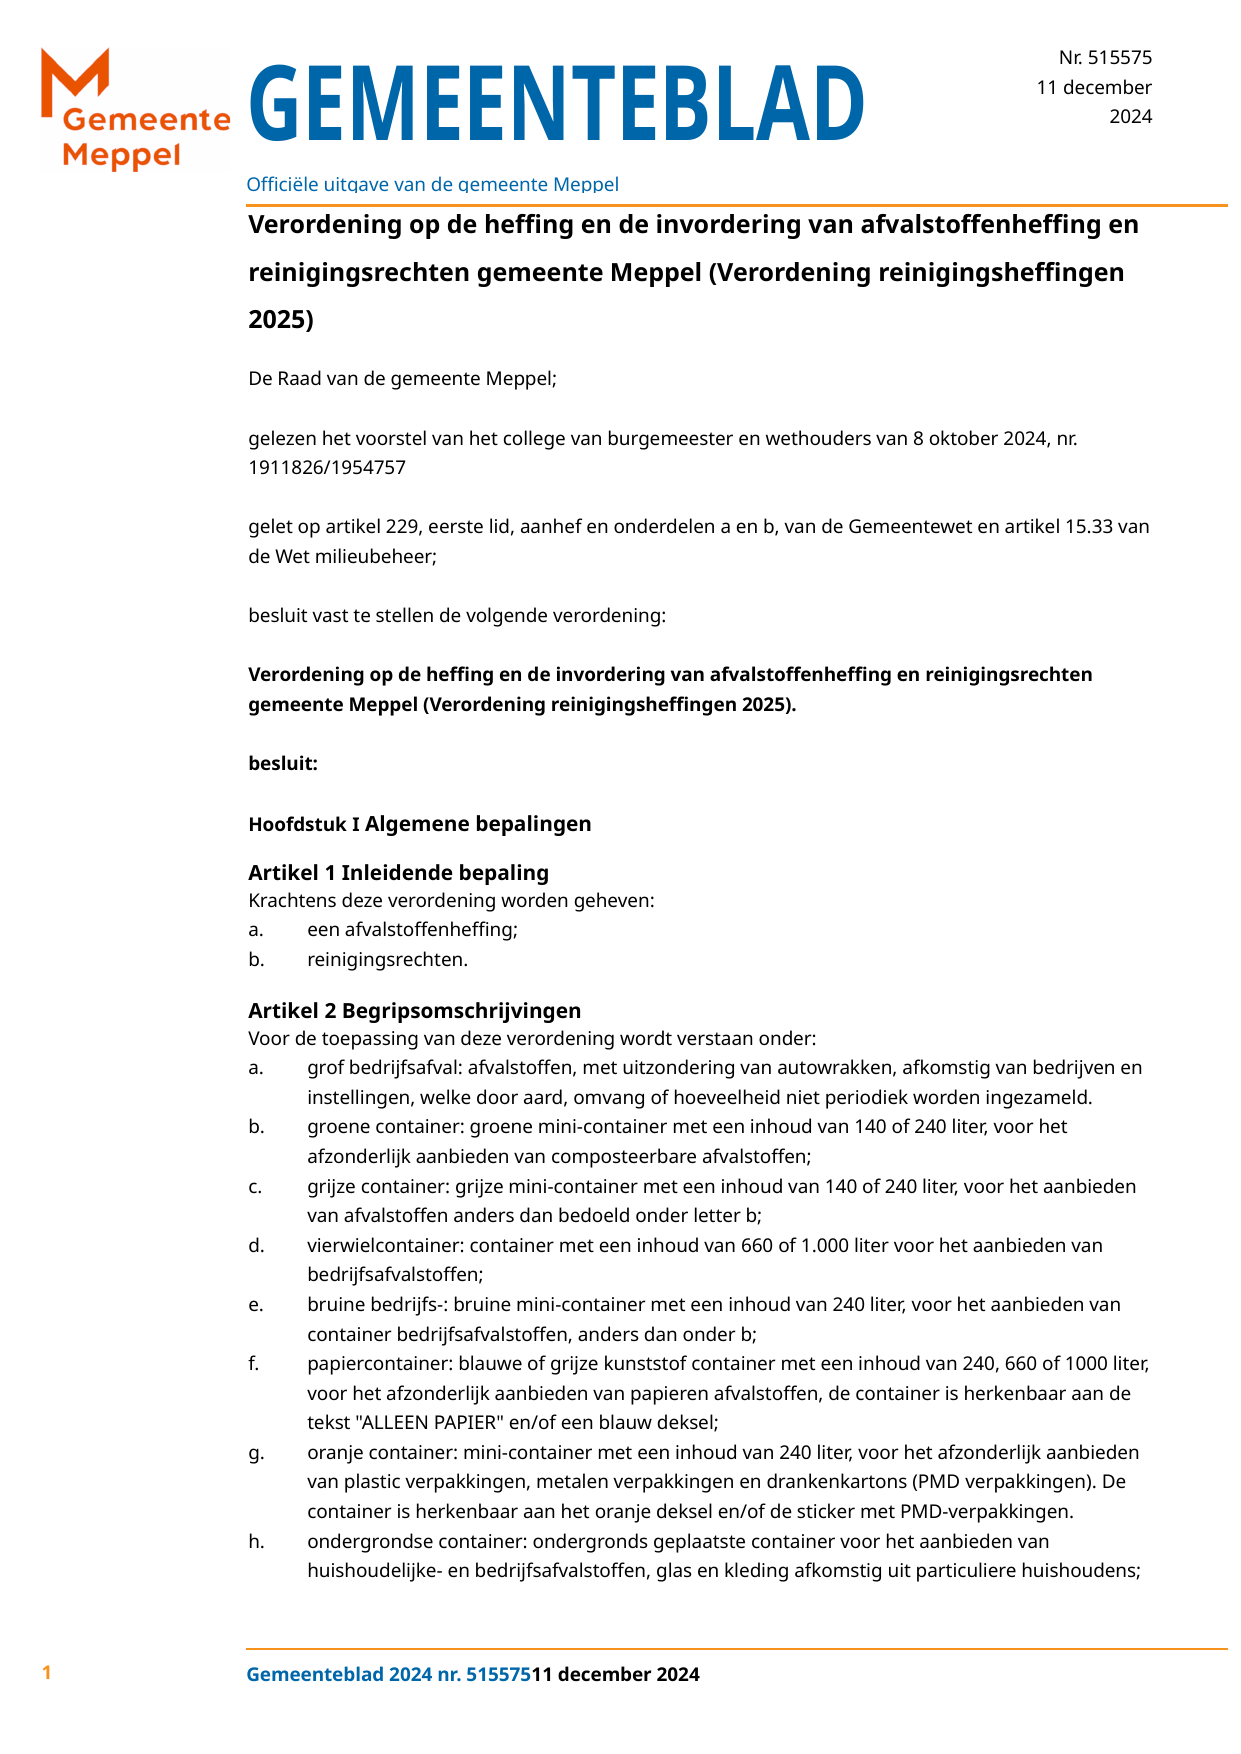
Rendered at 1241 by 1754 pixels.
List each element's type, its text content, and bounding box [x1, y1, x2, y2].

text Artikel 2 Begripsomschrijvingen [248, 997, 1152, 1025]
picture [41, 47, 231, 172]
text De Raad van de gemeente Meppel; [248, 366, 1152, 391]
text Verordening op de heffing en de invordering van afvalstoffenheffing en reinigingsrechten gemeente Meppel (Verordening reinigingsheffingen 2025). [248, 661, 1152, 717]
list papiercontainer: blauwe of grijze kunststof container met een inhoud van 240, 660 of 1000 liter, voor het afzonderlijk aanbieden van papieren afvalstoffen, de container is herkenbaar aan de tekst "ALLEEN PAPIER" en/of een blauw deksel; [248, 1350, 1152, 1435]
text Voor de toepassing van deze verordening wordt verstaan onder: [248, 1025, 1152, 1051]
text gelezen het voorstel van het college van burgemeester en wethouders van 8 oktober 2024, nr. 1911826/1954757 [248, 425, 1152, 480]
list grijze container: grijze mini-container met een inhoud van 140 of 240 liter, voor het aanbieden van afvalstoffen anders dan bedoeld onder letter b; [248, 1173, 1152, 1228]
text besluit: [248, 750, 1152, 776]
list een afvalstoffenheffing; [248, 917, 1152, 942]
text Krachtens deze verordening worden geheven: [248, 887, 1152, 913]
list oranje container: mini-container met een inhoud van 240 liter, voor het afzonderlijk aanbieden van plastic verpakkingen, metalen verpakkingen en drankenkartons (PMD­ verpakkingen). De container is herkenbaar aan het oranje deksel en/of de sticker met PMD-verpakkingen. [248, 1439, 1152, 1524]
text Verordening op de heffing en de invordering van afvalstoffenheffing en reinigingsrechten gemeente Meppel (Verordening reinigingsheffingen 2025) [248, 207, 1152, 336]
list ondergrondse container: ondergronds geplaatste container voor het aanbieden van huishoudelijke- en bedrijfsafvalstoffen, glas en kleding afkomstig uit particuliere huishoudens; [248, 1528, 1152, 1583]
list grof bedrijfsafval: afvalstoffen, met uitzondering van autowrakken, afkomstig van bedrijven en instellingen, welke door aard, omvang of hoeveelheid niet periodiek worden ingezameld. [248, 1054, 1152, 1110]
text gelet op artikel 229, eerste lid, aanhef en onderdelen a en b, van de Gemeentewet en artikel 15.33 van de Wet milieubeheer; [248, 513, 1152, 569]
text besluit vast te stellen de volgende verordening: [248, 602, 1152, 628]
list vierwielcontainer: container met een inhoud van 660 of 1.000 liter voor het aanbieden van bedrijfsafvalstoffen; [248, 1232, 1152, 1287]
text Hoofdstuk I Algemene bepalingen [248, 809, 1152, 838]
text Artikel 1 Inleidende bepaling [248, 858, 1152, 887]
list reinigingsrechten. [248, 946, 1152, 972]
list bruine bedrijfs-: bruine mini-container met een inhoud van 240 liter, voor het aanbieden van container bedrijfsafvalstoffen, anders dan onder b; [248, 1291, 1152, 1347]
list groene container: groene mini-container met een inhoud van 140 of 240 liter, voor het afzonderlijk aanbieden van composteerbare afvalstoffen; [248, 1114, 1152, 1169]
